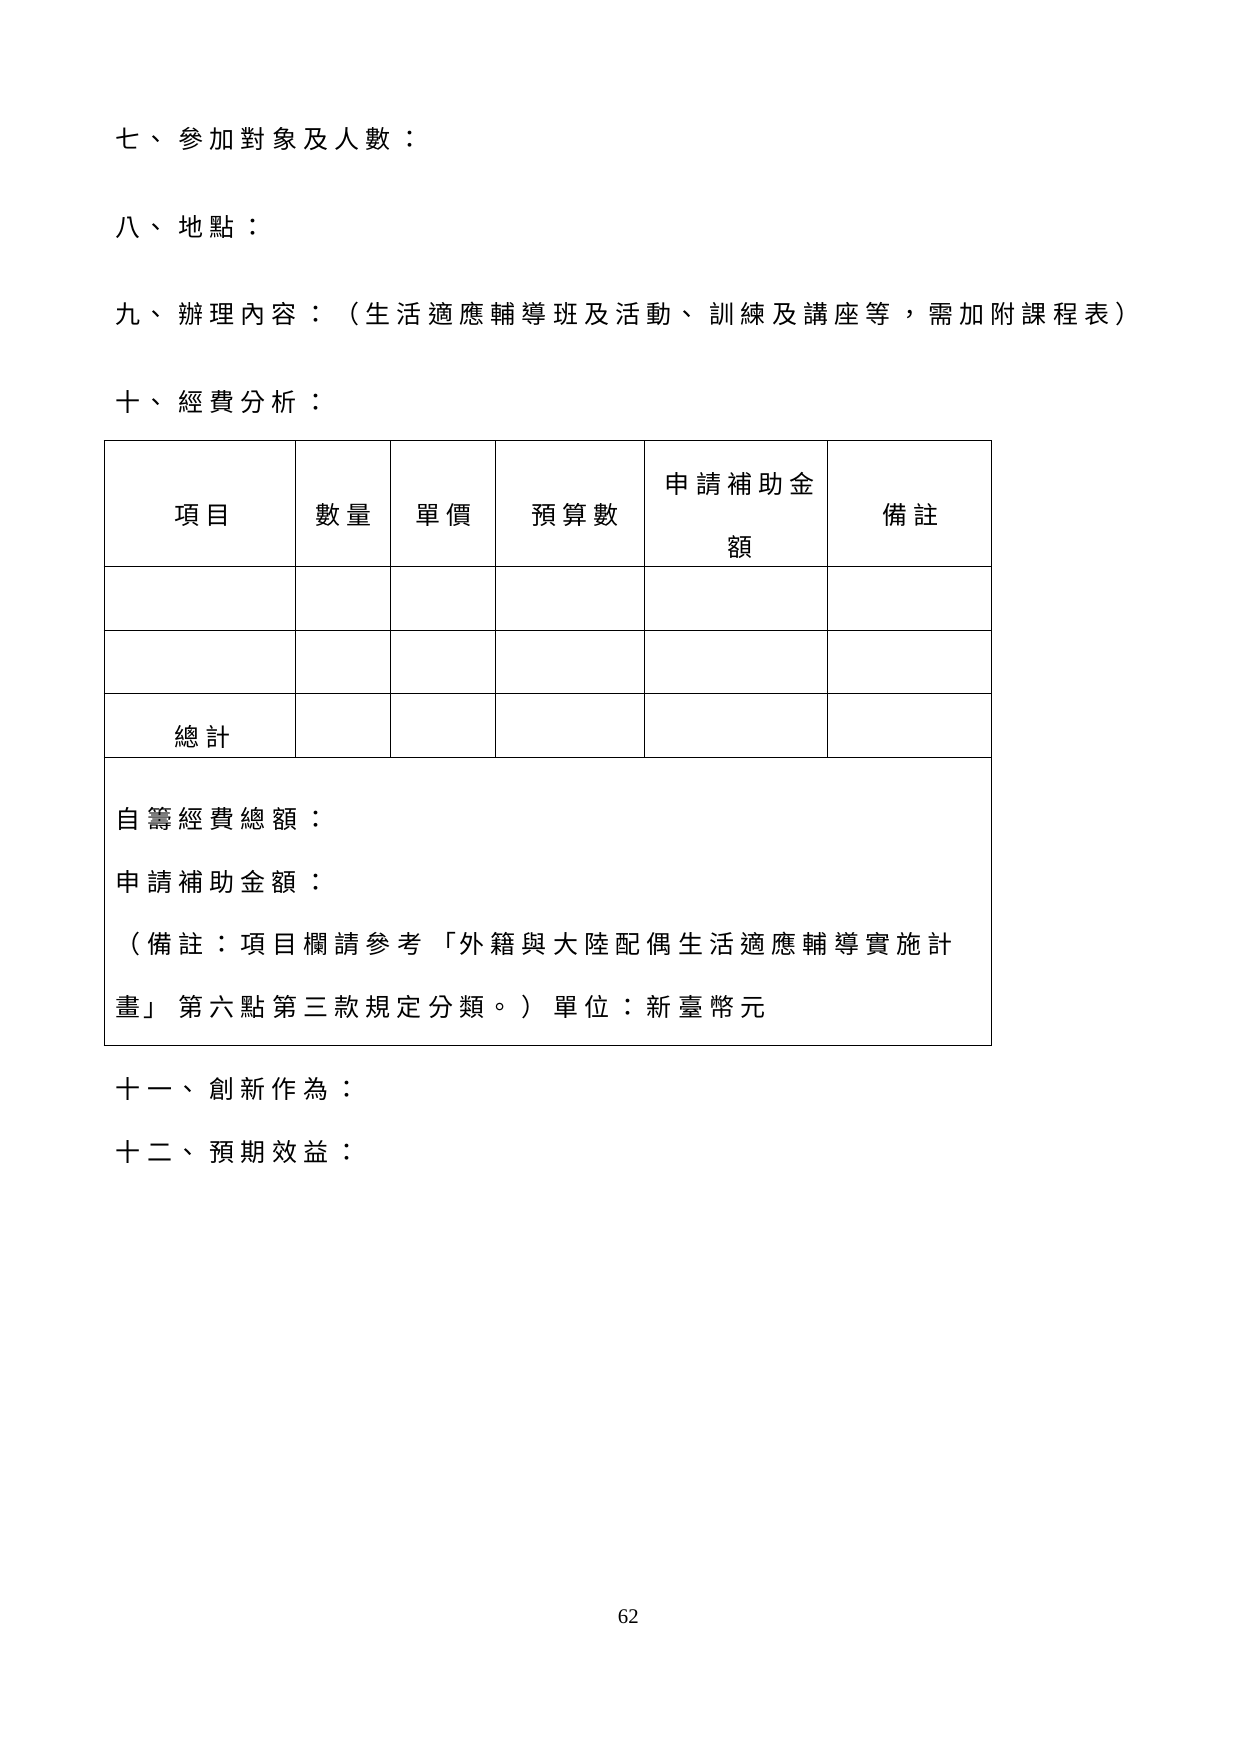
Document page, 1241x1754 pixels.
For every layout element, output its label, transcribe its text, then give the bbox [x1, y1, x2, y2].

table_cell [296, 631, 390, 693]
table_header 單價 [391, 441, 495, 566]
table_cell [391, 567, 495, 629]
table_cell 自籌經費總額： 申請補助金額： （備註：項目欄請參考「外籍與大陸配偶生活適應輔導實施計畫」第六點第三款規定分類。）單位：新臺幣元 [105, 758, 991, 1045]
table_cell [828, 694, 991, 757]
text 十一、創新作為： [112, 1046, 1144, 1109]
table_cell [645, 567, 827, 629]
text 十、經費分析： [112, 359, 1144, 421]
table_header 預算數 [496, 441, 644, 566]
table_cell 總計 [105, 694, 295, 757]
table_cell [645, 694, 827, 757]
table_cell [391, 631, 495, 693]
table_cell [496, 694, 644, 757]
table_header 申請補助金額 [645, 441, 827, 566]
text 十二、預期效益： [112, 1109, 1144, 1171]
table_header 數量 [296, 441, 390, 566]
table_cell [105, 631, 295, 693]
table_cell [105, 567, 295, 629]
table_cell [828, 567, 991, 629]
table_cell [645, 631, 827, 693]
text 七、參加對象及人數： [112, 96, 1144, 159]
table_cell [496, 631, 644, 693]
table_cell [391, 694, 495, 757]
text 九、辦理內容：（生活適應輔導班及活動、訓練及講座等，需加附課程表） [112, 271, 1144, 334]
table_cell [296, 694, 390, 757]
table_header 備註 [828, 441, 991, 566]
table_cell [296, 567, 390, 629]
table_cell [828, 631, 991, 693]
table_header 項目 [105, 441, 295, 566]
text 八、地點： [112, 184, 1144, 246]
table_cell [496, 567, 644, 629]
